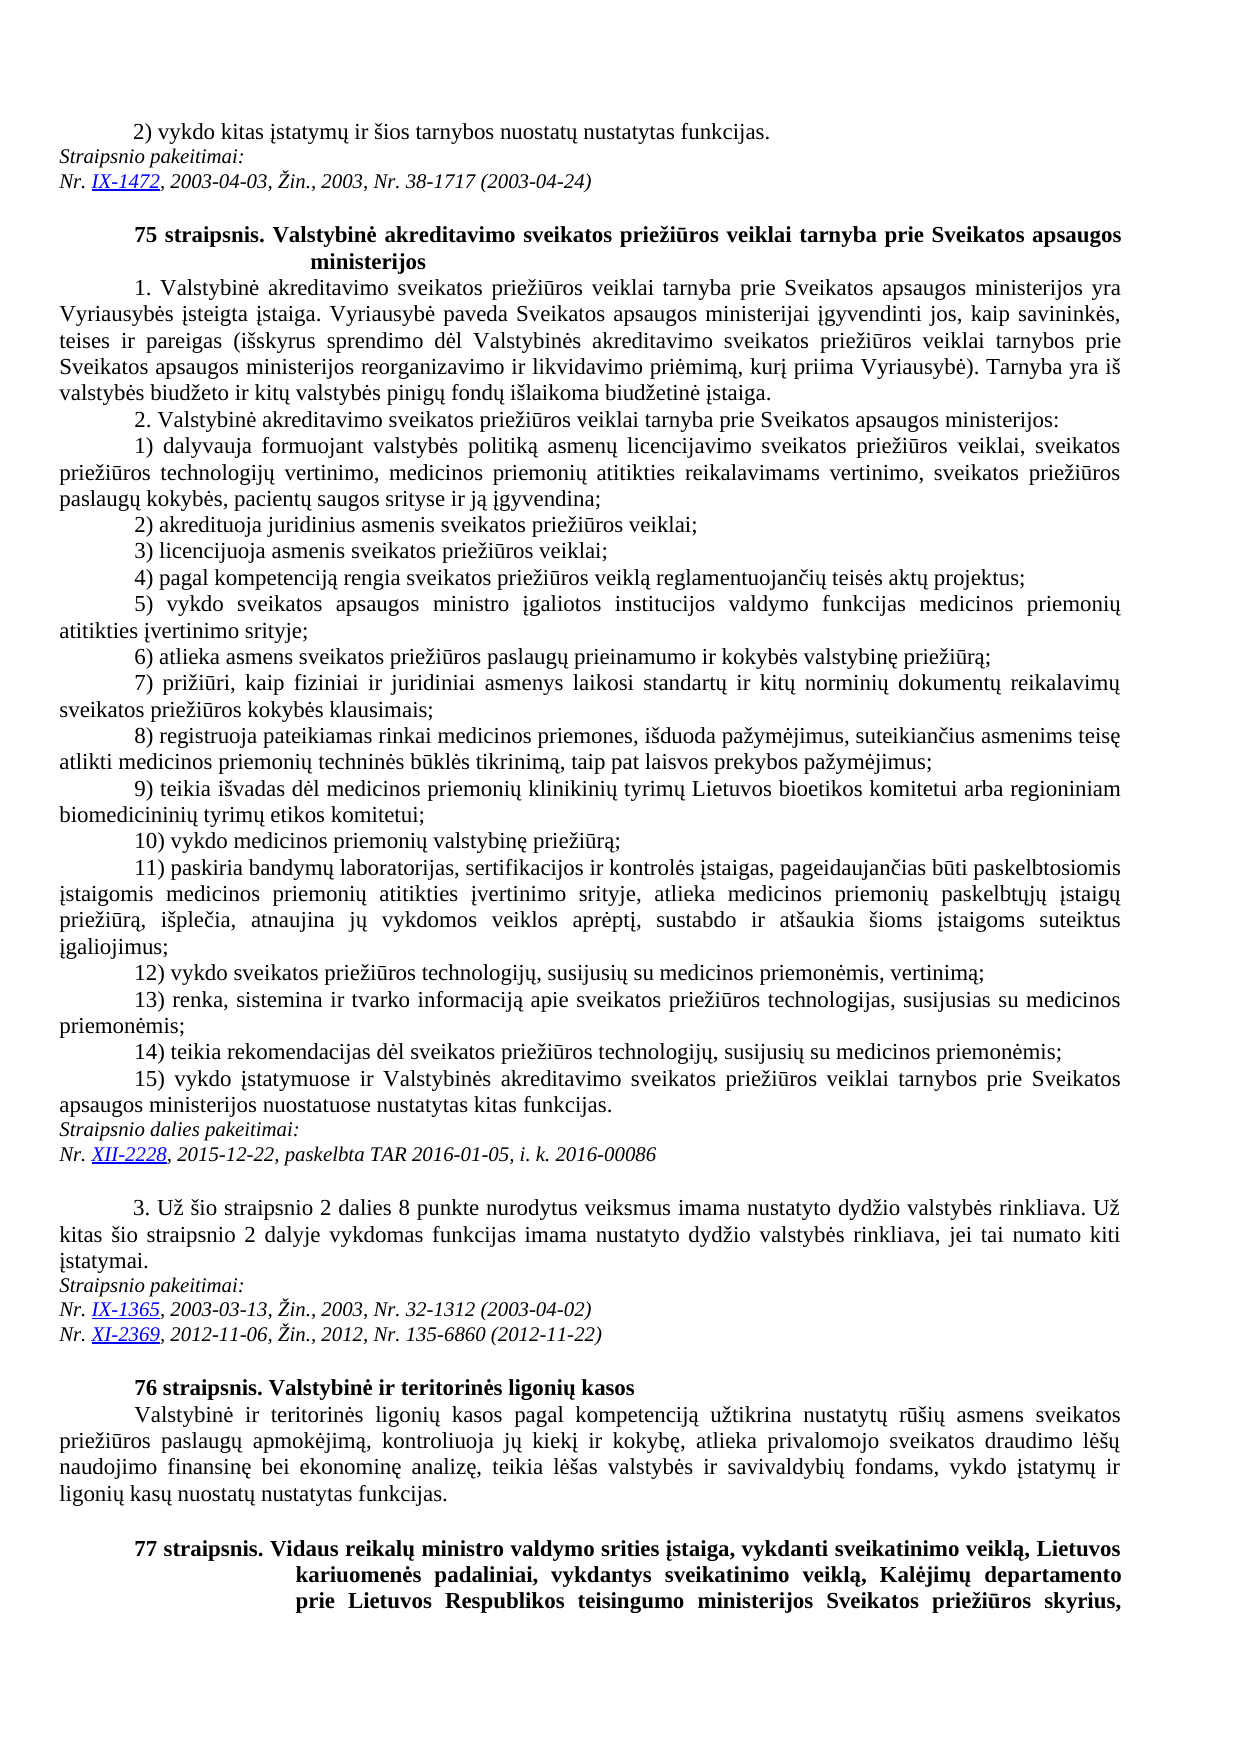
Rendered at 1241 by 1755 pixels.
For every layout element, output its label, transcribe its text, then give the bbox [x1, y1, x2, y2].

text 7) prižiūri, kaip fiziniai ir juridiniai asmenys laikosi standartų ir kitų norminių dokumentų reikalavimų sveikatos priežiūros kokybės klausimais; [59, 669, 1122, 722]
text Nr. IX-1472, 2003-04-03, Žin., 2003, Nr. 38-1717 (2003-04-24) [59, 168, 1122, 193]
text Nr. IX-1365, 2003-03-13, Žin., 2003, Nr. 32-1312 (2003-04-02) [59, 1297, 1122, 1321]
text 77 straipsnis. Vidaus reikalų ministro valdymo srities įstaiga, vykdanti sveikatinimo veiklą, Lietuvos kariuomenės padaliniai, vykdantys sveikatinimo veiklą, Kalėjimų departamento prie Lietuvos Respublikos teisingumo ministerijos Sveikatos priežiūros skyrius, [134, 1535, 1122, 1614]
text 10) vykdo medicinos priemonių valstybinę priežiūrą; [59, 827, 1122, 854]
text 11) paskiria bandymų laboratorijas, sertifikacijos ir kontrolės įstaigas, pageidaujančias būti paskelbtosiomis įstaigomis medicinos priemonių atitikties įvertinimo srityje, atlieka medicinos priemonių paskelbtųjų įstaigų priežiūrą, išplečia, atnaujina jų vykdomos veiklos aprėptį, sustabdo ir atšaukia šioms įstaigoms suteiktus įgaliojimus; [59, 854, 1122, 959]
text 6) atlieka asmens sveikatos priežiūros paslaugų prieinamumo ir kokybės valstybinę priežiūrą; [59, 643, 1122, 669]
text Valstybinė ir teritorinės ligonių kasos pagal kompetenciją užtikrina nustatytų rūšių asmens sveikatos priežiūros paslaugų apmokėjimą, kontroliuoja jų kiekį ir kokybę, atlieka privalomojo sveikatos draudimo lėšų naudojimo finansinę bei ekonominę analizę, teikia lėšas valstybės ir savivaldybių fondams, vykdo įstatymų ir ligonių kasų nuostatų nustatytas funkcijas. [59, 1401, 1122, 1506]
text Straipsnio pakeitimai: [59, 144, 1122, 168]
text 76 straipsnis. Valstybinė ir teritorinės ligonių kasos [59, 1374, 1122, 1401]
text 9) teikia išvadas dėl medicinos priemonių klinikinių tyrimų Lietuvos bioetikos komitetui arba regioniniam biomedicininių tyrimų etikos komitetui; [59, 775, 1122, 827]
text 5) vykdo sveikatos apsaugos ministro įgaliotos institucijos valdymo funkcijas medicinos priemonių atitikties įvertinimo srityje; [59, 590, 1122, 643]
text Straipsnio dalies pakeitimai: [59, 1117, 1122, 1141]
text 14) teikia rekomendacijas dėl sveikatos priežiūros technologijų, susijusių su medicinos priemonėmis; [59, 1038, 1122, 1065]
text 75 straipsnis. Valstybinė akreditavimo sveikatos priežiūros veiklai tarnyba prie Sveikatos apsaugos ministerijos [134, 221, 1122, 274]
text 15) vykdo įstatymuose ir Valstybinės akreditavimo sveikatos priežiūros veiklai tarnybos prie Sveikatos apsaugos ministerijos nuostatuose nustatytas kitas funkcijas. [59, 1065, 1122, 1117]
text 3) licencijuoja asmenis sveikatos priežiūros veiklai; [59, 538, 1122, 564]
text 2. Valstybinė akreditavimo sveikatos priežiūros veiklai tarnyba prie Sveikatos apsaugos ministerijos: [59, 406, 1122, 432]
text 4) pagal kompetenciją rengia sveikatos priežiūros veiklą reglamentuojančių teisės aktų projektus; [59, 564, 1122, 590]
text 12) vykdo sveikatos priežiūros technologijų, susijusių su medicinos priemonėmis, vertinimą; [59, 959, 1122, 986]
text 1) dalyvauja formuojant valstybės politiką asmenų licencijavimo sveikatos priežiūros veiklai, sveikatos priežiūros technologijų vertinimo, medicinos priemonių atitikties reikalavimams vertinimo, sveikatos priežiūros paslaugų kokybės, pacientų saugos srityse ir ją įgyvendina; [59, 432, 1122, 511]
text Nr. XI-2369, 2012-11-06, Žin., 2012, Nr. 135-6860 (2012-11-22) [59, 1321, 1122, 1346]
text 2) akredituoja juridinius asmenis sveikatos priežiūros veiklai; [59, 511, 1122, 538]
text 1. Valstybinė akreditavimo sveikatos priežiūros veiklai tarnyba prie Sveikatos apsaugos ministerijos yra Vyriausybės įsteigta įstaiga. Vyriausybė paveda Sveikatos apsaugos ministerijai įgyvendinti jos, kaip savininkės, teises ir pareigas (išskyrus sprendimo dėl Valstybinės akreditavimo sveikatos priežiūros veiklai tarnybos prie Sveikatos apsaugos ministerijos reorganizavimo ir likvidavimo priėmimą, kurį priima Vyriausybė). Tarnyba yra iš valstybės biudžeto ir kitų valstybės pinigų fondų išlaikoma biudžetinė įstaiga. [59, 274, 1122, 406]
text Straipsnio pakeitimai: [59, 1273, 1122, 1297]
text 13) renka, sistemina ir tvarko informaciją apie sveikatos priežiūros technologijas, susijusias su medicinos priemonėmis; [59, 986, 1122, 1038]
text 2) vykdo kitas įstatymų ir šios tarnybos nuostatų nustatytas funkcijas. [59, 118, 1122, 144]
text Nr. XII-2228, 2015-12-22, paskelbta TAR 2016-01-05, i. k. 2016-00086 [59, 1141, 1122, 1166]
text 8) registruoja pateikiamas rinkai medicinos priemones, išduoda pažymėjimus, suteikiančius asmenims teisę atlikti medicinos priemonių techninės būklės tikrinimą, taip pat laisvos prekybos pažymėjimus; [59, 722, 1122, 775]
text 3. Už šio straipsnio 2 dalies 8 punkte nurodytus veiksmus imama nustatyto dydžio valstybės rinkliava. Už kitas šio straipsnio 2 dalyje vykdomas funkcijas imama nustatyto dydžio valstybės rinkliava, jei tai numato kiti įstatymai. [59, 1194, 1122, 1273]
